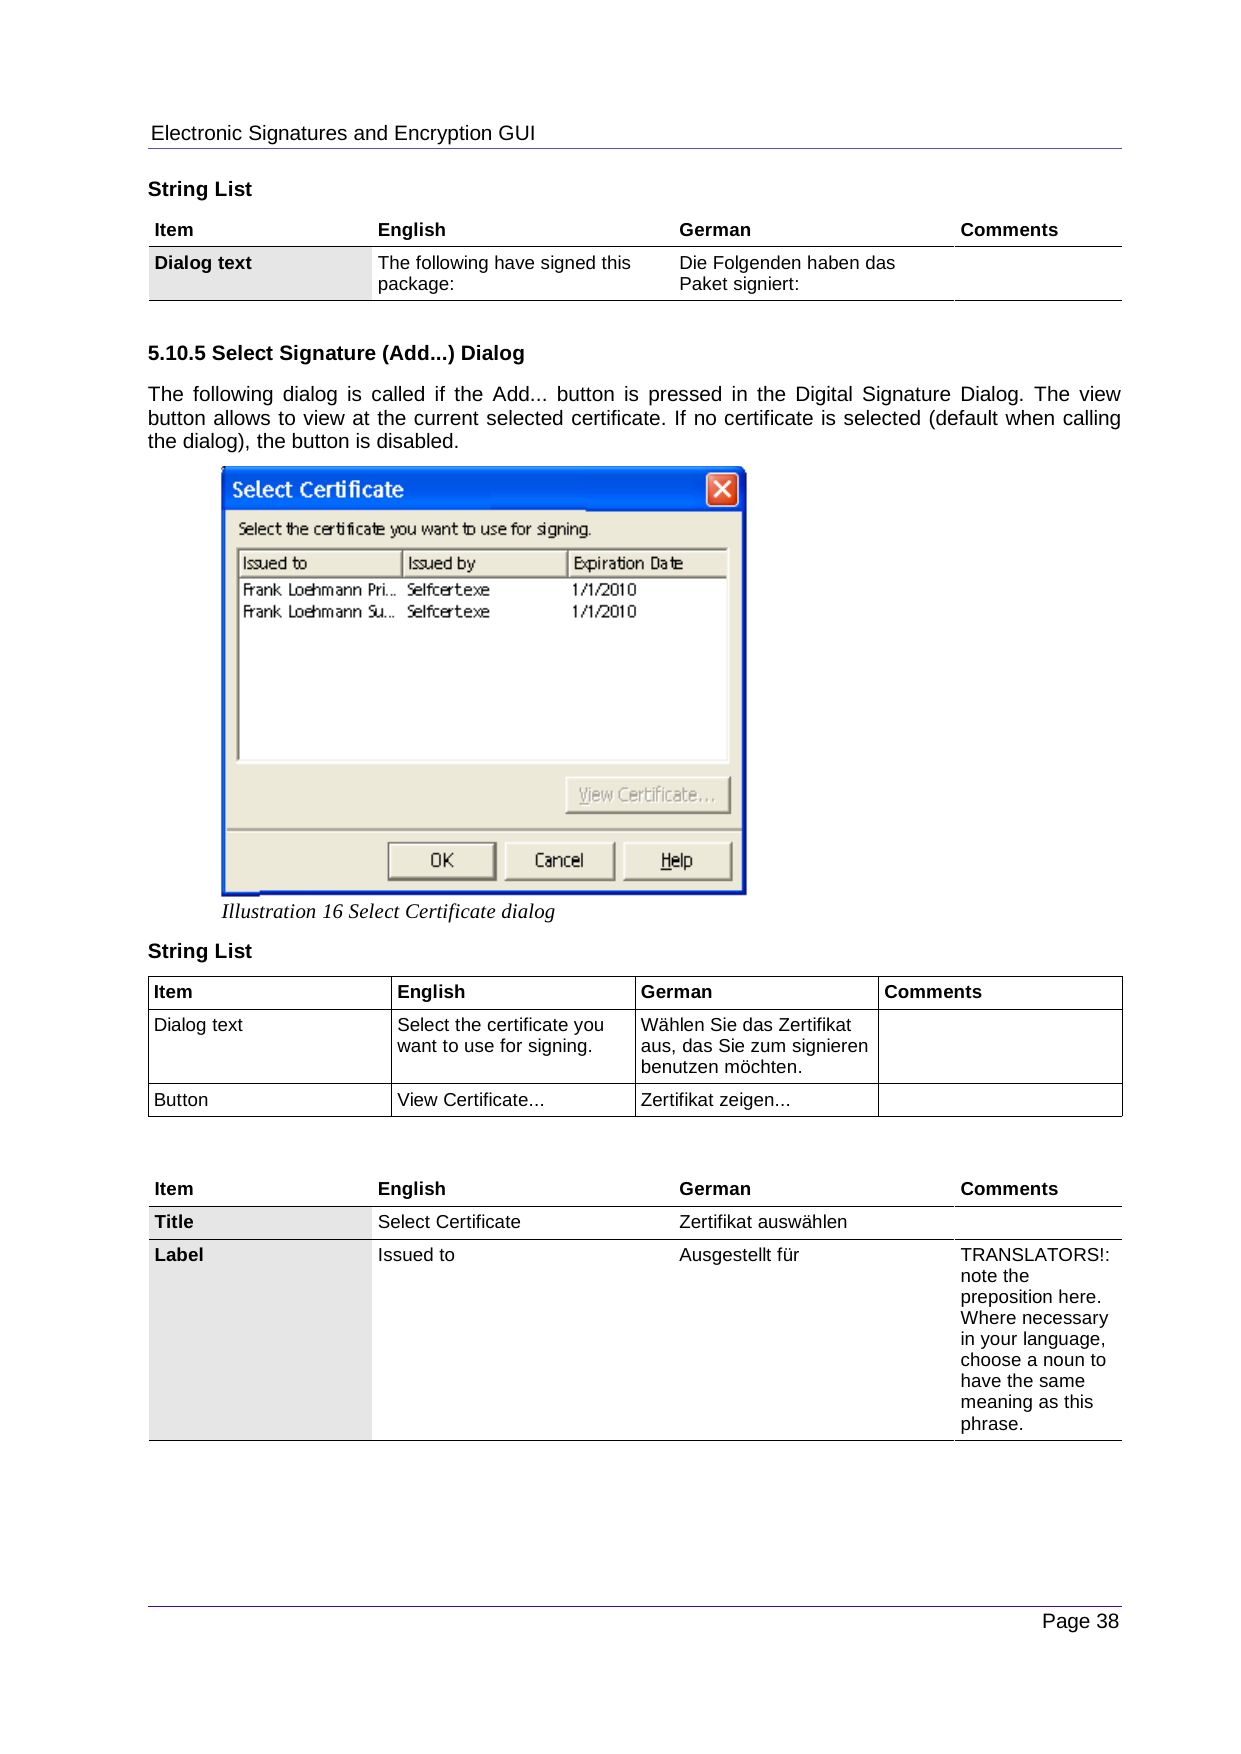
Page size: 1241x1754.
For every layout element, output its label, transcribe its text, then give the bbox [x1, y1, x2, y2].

table_header Comments [955, 1173, 1122, 1206]
table_cell [879, 1084, 1122, 1116]
table_cell [955, 1207, 1122, 1239]
table_cell Ausgestellt für [673, 1240, 954, 1440]
table_cell Title [149, 1207, 372, 1239]
table_cell Dialog text [149, 247, 372, 300]
table_cell Label [149, 1240, 372, 1440]
table_cell TRANSLATORS!: note the preposition here. Where necessary in your language, choose a noun to have the same meaning as this phrase. [955, 1240, 1122, 1440]
text Illustration 16 Select Certificate dialog [221, 900, 750, 923]
table_cell Dialog text [149, 1010, 391, 1083]
table_cell Wählen Sie das Zertifikat aus, das Sie zum signieren benutzen möchten. [636, 1010, 878, 1083]
table_header Comments [955, 213, 1122, 246]
table_cell Zertifikat auswählen [673, 1207, 954, 1239]
table_cell The following have signed this package: [372, 247, 673, 300]
table_header English [372, 213, 673, 246]
table_header German [673, 1173, 954, 1206]
table_header German [636, 977, 878, 1009]
table_header Item [149, 977, 391, 1009]
table_cell Die Folgenden haben das Paket signiert: [673, 247, 954, 300]
text The following dialog is called if the Add... button is pressed in the Digital Signature Dialog. The view button allows to view at the current selected certificate. If no certificate is selected (default when calling the dialog), the button is disabled. [148, 383, 1122, 453]
table_header German [673, 213, 954, 246]
table_header Comments [879, 977, 1122, 1009]
table_header English [392, 977, 635, 1009]
text String List [148, 177, 1122, 201]
table_header Item [149, 213, 372, 246]
text String List [148, 940, 1122, 963]
table_cell Select the certificate you want to use for signing. [392, 1010, 635, 1083]
table_cell Select Certificate [372, 1207, 673, 1239]
table_cell Zertifikat zeigen... [636, 1084, 878, 1116]
picture [221, 466, 750, 900]
table_cell [955, 247, 1122, 300]
table_header Item [149, 1173, 372, 1206]
table_cell Issued to [372, 1240, 673, 1440]
table_cell [879, 1010, 1122, 1083]
subtitle Select Signature (Add...) Dialog [148, 342, 1122, 365]
table_cell View Certificate... [392, 1084, 635, 1116]
table_header English [372, 1173, 673, 1206]
table_cell Button [149, 1084, 391, 1116]
